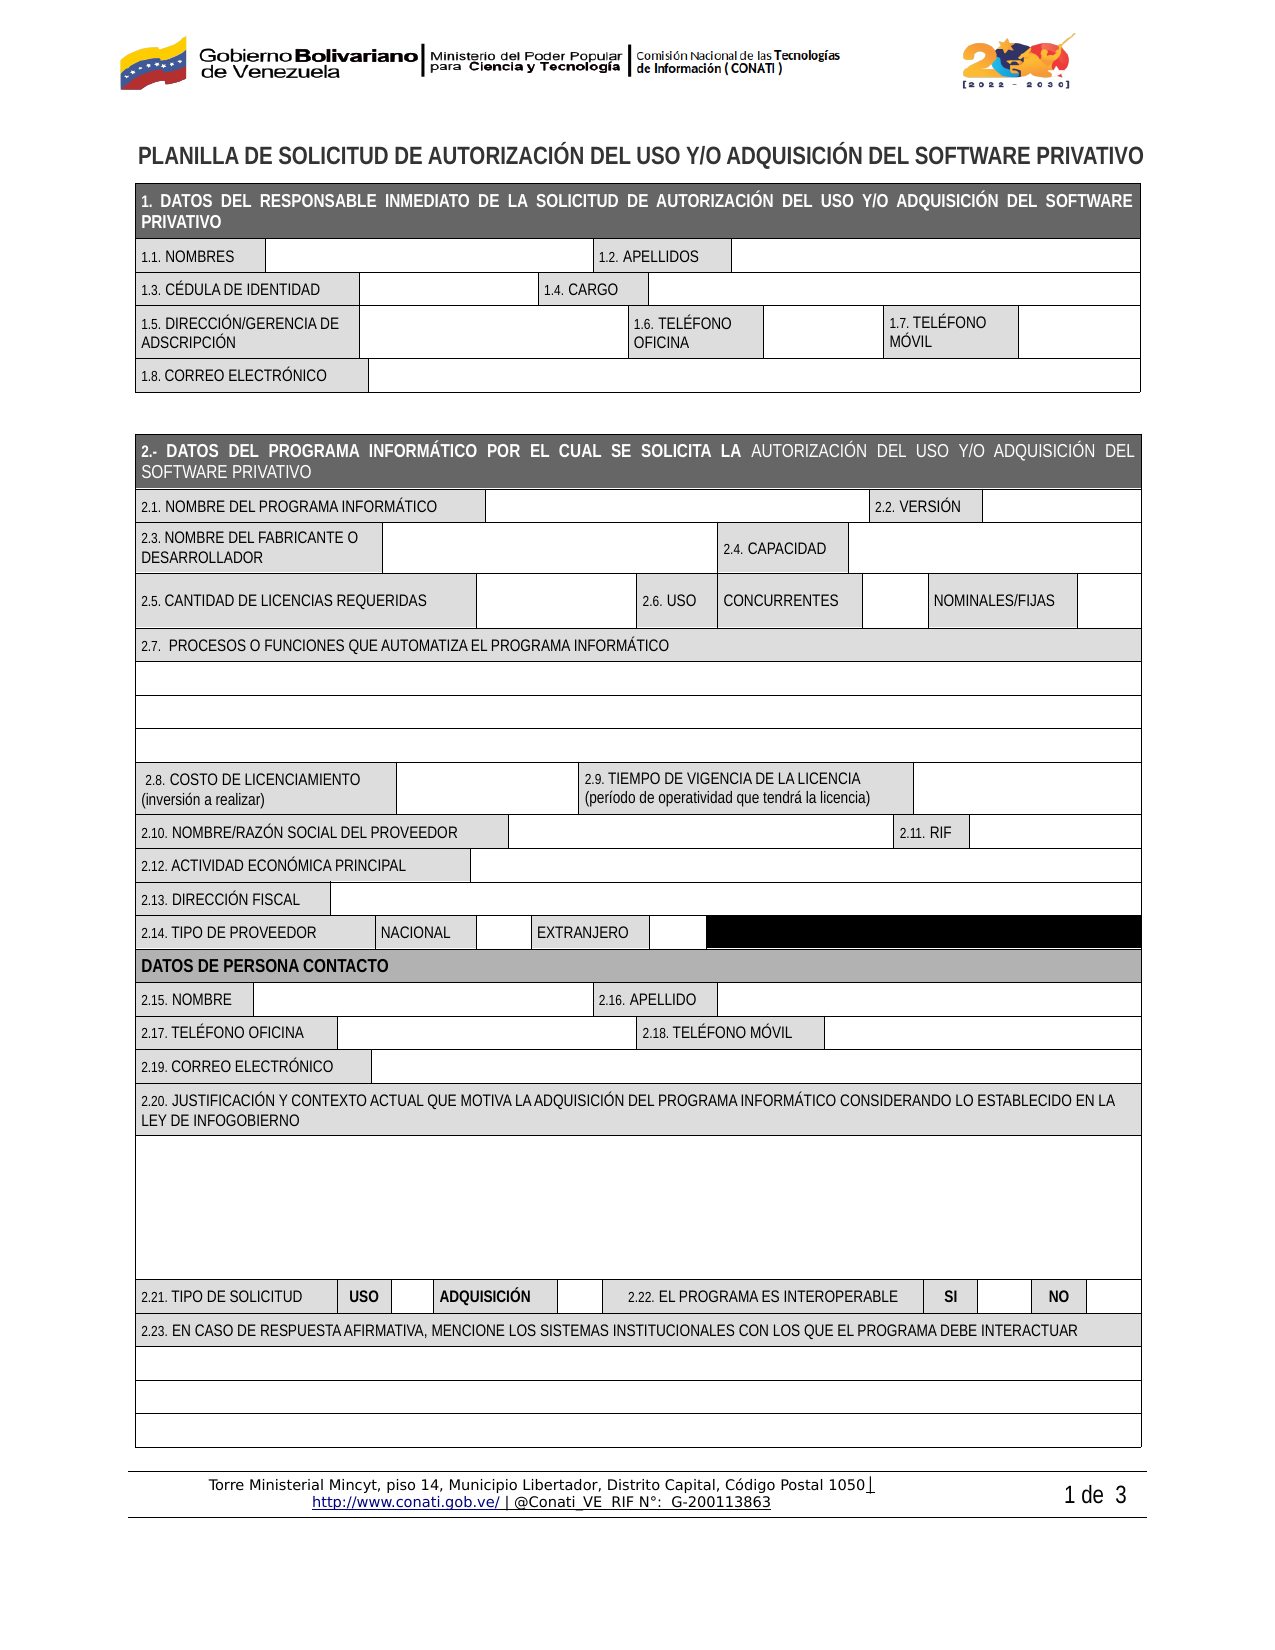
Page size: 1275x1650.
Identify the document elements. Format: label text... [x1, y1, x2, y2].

picture [119, 30, 1083, 92]
table_cell [970, 815, 1141, 848]
table_cell [136, 1381, 1141, 1413]
table_cell 2.9. TIEMPO DE VIGENCIA DE LA LICENCIA (período de operatividad que tendrá la licencia) [579, 763, 913, 814]
table_cell [649, 273, 1140, 305]
table_cell [136, 1136, 1141, 1279]
table_cell [383, 523, 717, 572]
table_cell 2.6. USO [637, 574, 717, 627]
table_cell 2.5. CANTIDAD DE LICENCIAS REQUERIDAS [136, 574, 476, 627]
table_cell 2.10. NOMBRE/RAZÓN SOCIAL DEL PROVEEDOR [136, 815, 508, 848]
table_cell [707, 916, 1141, 948]
table_cell [732, 239, 1140, 272]
table_cell [825, 1017, 1141, 1049]
table_cell [136, 696, 1141, 728]
table_cell 1.6. TELÉFONO OFICINA [629, 306, 763, 358]
table_cell [254, 983, 593, 1016]
table_cell 2.22. EL PROGRAMA ES INTEROPERABLE [603, 1280, 923, 1313]
table_cell NO [1032, 1280, 1086, 1313]
table_cell 2.3. NOMBRE DEL FABRICANTE O DESARROLLADOR [136, 523, 382, 572]
table_cell 2.21. TIPO DE SOLICITUD [136, 1280, 337, 1313]
table_cell [509, 815, 893, 848]
table_cell 1.8. CORREO ELECTRÓNICO [136, 359, 368, 392]
table_cell 2.17. TELÉFONO OFICINA [136, 1017, 337, 1049]
table_cell 1.7. TELÉFONO MÓVIL [884, 306, 1018, 358]
table_cell 2.12. ACTIVIDAD ECONÓMICA PRINCIPAL [136, 849, 470, 881]
table_cell 1.3. CÉDULA DE IDENTIDAD [136, 273, 359, 305]
table_cell [331, 883, 1141, 915]
table_cell [764, 306, 883, 358]
table_cell [650, 916, 706, 948]
table_cell [136, 662, 1141, 694]
table_cell [863, 574, 928, 627]
table_cell [392, 1280, 433, 1313]
table_cell [397, 763, 578, 814]
table_cell USO [338, 1280, 391, 1313]
table_cell 1.2. APELLIDOS [594, 239, 731, 272]
table_cell [471, 849, 1141, 881]
table_cell [136, 1414, 1141, 1447]
table_cell 1.1. NOMBRES [136, 239, 265, 272]
table_cell 2.4. CAPACIDAD [718, 523, 848, 572]
table_cell 2.23. EN CASO DE RESPUESTA AFIRMATIVA, MENCIONE LOS SISTEMAS INSTITUCIONALES CON LOS QUE EL PROGRAMA DEBE INTERACTUAR [136, 1314, 1141, 1346]
table_cell 1.5. DIRECCIÓN/GERENCIA DE ADSCRIPCIÓN [136, 306, 359, 358]
table_cell [477, 574, 636, 627]
table_cell [266, 239, 593, 272]
table_cell [914, 763, 1141, 814]
table_header 1. DATOS DEL RESPONSABLE INMEDIATO DE LA SOLICITUD DE AUTORIZACIÓN DEL USO Y/O ADQUISICIÓN DEL SOFTWARE PRIVATIVO [136, 184, 1140, 238]
table_cell [360, 273, 538, 305]
text PLANILLA DE SOLICITUD DE AUTORIZACIÓN DEL USO Y/O ADQUISICIÓN DEL SOFTWARE PRIVATIVO [118, 133, 1157, 171]
table_cell [360, 306, 628, 358]
table_cell DATOS DE PERSONA CONTACTO [136, 950, 1141, 982]
table_cell NACIONAL [376, 916, 476, 948]
table_cell 2.7. PROCESOS O FUNCIONES QUE AUTOMATIZA EL PROGRAMA INFORMÁTICO [136, 629, 1141, 661]
table_cell 2.16. APELLIDO [594, 983, 717, 1016]
table_cell NOMINALES/FIJAS [929, 574, 1077, 627]
table_cell [978, 1280, 1031, 1313]
table_cell [1078, 574, 1141, 627]
table_cell EXTRANJERO [532, 916, 649, 948]
table_cell 2.15. NOMBRE [136, 983, 253, 1016]
table_cell 2.2. VERSIÓN [870, 490, 982, 522]
table_cell [338, 1017, 636, 1049]
table_cell [477, 916, 531, 948]
table_cell [369, 359, 1140, 392]
table_cell [372, 1050, 1141, 1083]
table_cell [983, 490, 1141, 522]
table_header 2.- DATOS DEL PROGRAMA INFORMÁTICO POR EL CUAL SE SOLICITA LA AUTORIZACIÓN DEL USO Y/O ADQUISICIÓN DEL SOFTWARE PRIVATIVO [136, 435, 1141, 488]
table_cell 2.19. CORREO ELECTRÓNICO [136, 1050, 371, 1083]
table_cell [718, 983, 1141, 1016]
table_cell [849, 523, 1141, 572]
table_cell [1019, 306, 1140, 358]
table_cell 1.4. CARGO [539, 273, 648, 305]
table_cell 2.8. COSTO DE LICENCIAMIENTO (inversión a realizar) [136, 763, 396, 814]
table_cell ADQUISICIÓN [434, 1280, 557, 1313]
table_cell 2.14. TIPO DE PROVEEDOR [136, 916, 375, 948]
table_cell [136, 729, 1141, 762]
table_cell [558, 1280, 602, 1313]
table_cell 2.13. DIRECCIÓN FISCAL [136, 883, 330, 915]
table_cell [486, 490, 869, 522]
table_cell 2.18. TELÉFONO MÓVIL [637, 1017, 824, 1049]
table_cell 2.20. JUSTIFICACIÓN Y CONTEXTO ACTUAL QUE MOTIVA LA ADQUISICIÓN DEL PROGRAMA INFORMÁTICO CONSIDERANDO LO ESTABLECIDO EN LA LEY DE INFOGOBIERNO [136, 1084, 1141, 1135]
table_cell [1087, 1280, 1141, 1313]
table_cell [136, 1347, 1141, 1380]
table_cell 2.11. RIF [894, 815, 969, 848]
table_cell SI [924, 1280, 977, 1313]
table_cell CONCURRENTES [718, 574, 862, 627]
table_cell 2.1. NOMBRE DEL PROGRAMA INFORMÁTICO [136, 490, 485, 522]
